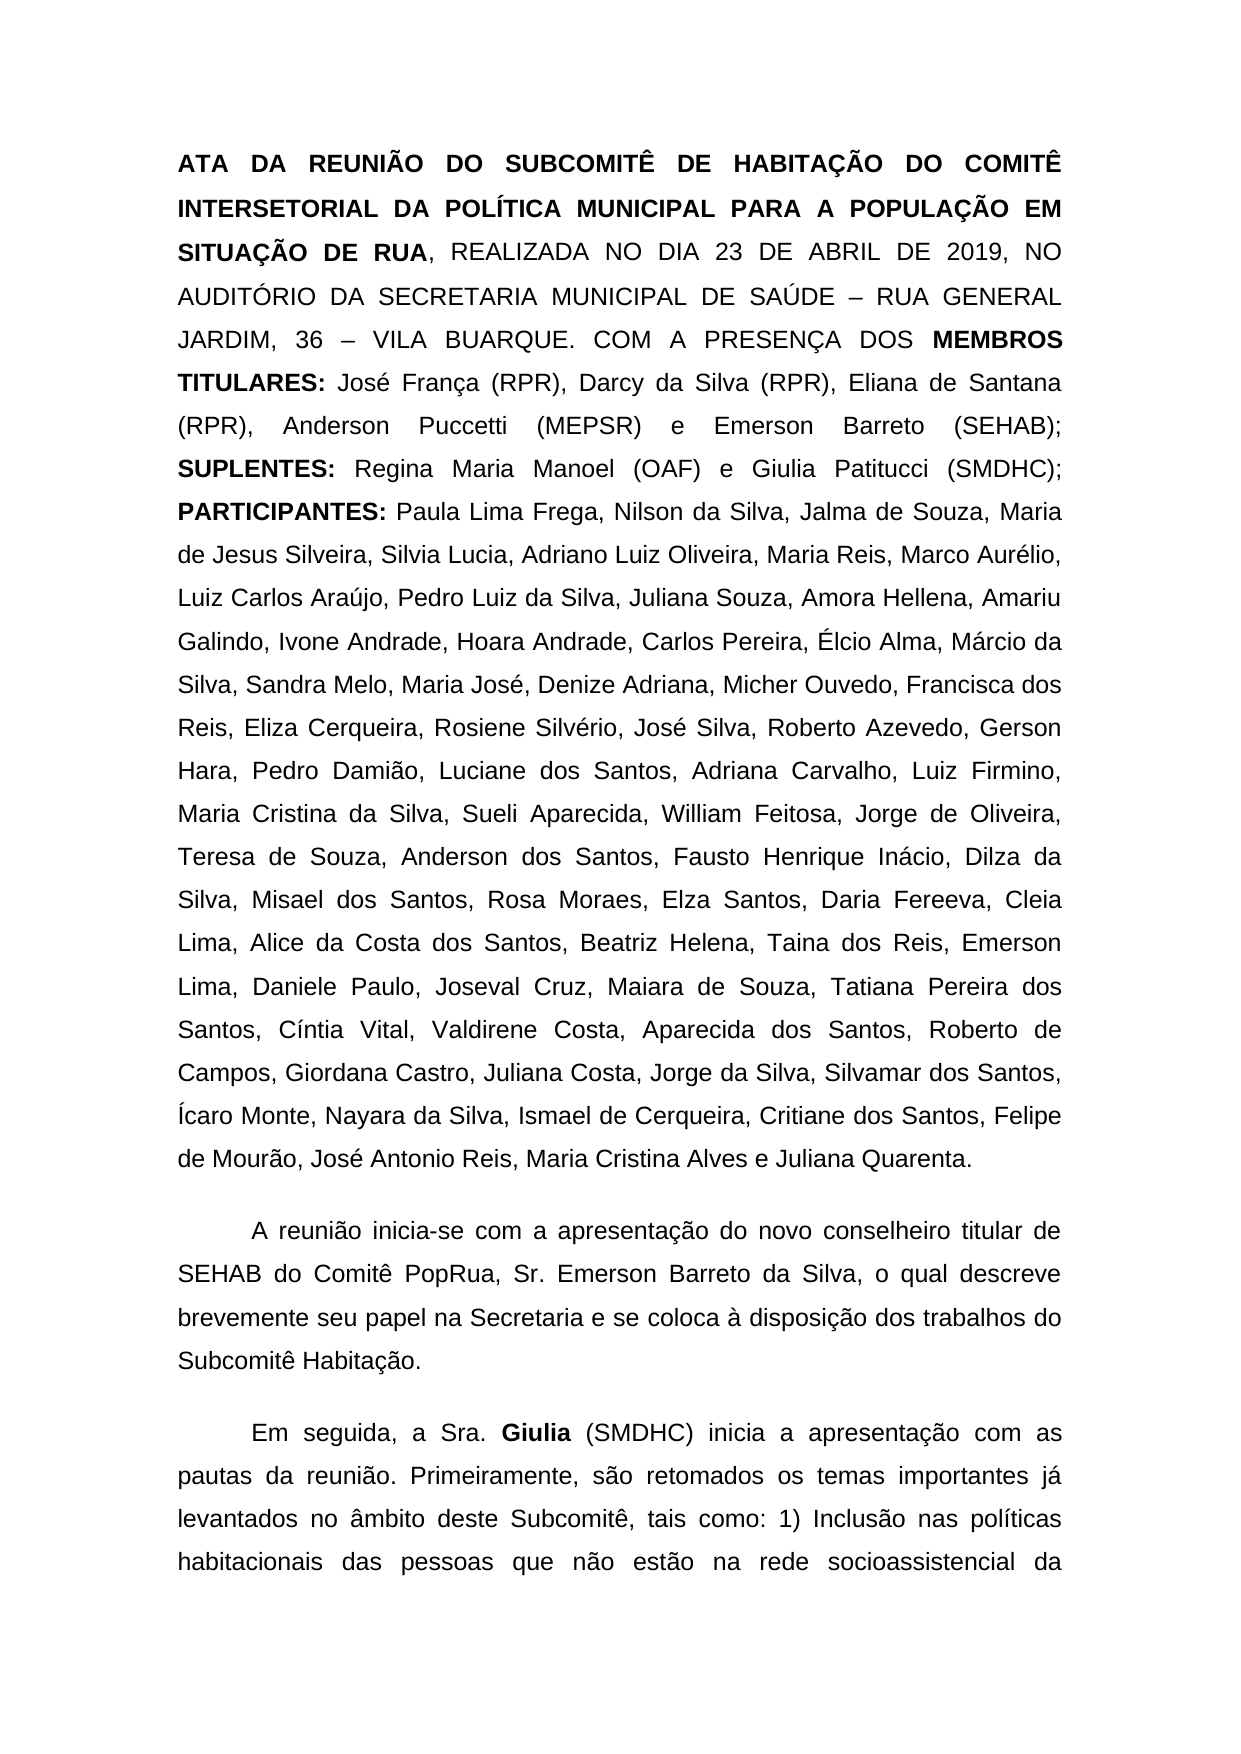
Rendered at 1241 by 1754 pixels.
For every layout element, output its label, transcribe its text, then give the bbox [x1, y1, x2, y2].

subtitle Em seguida, a Sra. Giulia (SMDHC) inicia a apresentação com as pautas da reunião. Primeiramente, são retomados os temas importantes já levantados no âmbito deste Subcomitê, tais como: 1) Inclusão nas políticas habitacionais das pessoas que não estão na rede socioassistencial da [177, 1418, 1063, 1576]
subtitle ATA DA REUNIÃO DO SUBCOMITÊ DE HABITAÇÃO DO COMITÊ INTERSETORIAL DA POLÍTICA MUNICIPAL PARA A POPULAÇÃO EM SITUAÇÃO DE RUA, REALIZADA NO DIA 23 DE ABRIL DE 2019, NO AUDITÓRIO DA SECRETARIA MUNICIPAL DE SAÚDE – RUA GENERAL JARDIM, 36 – VILA BUARQUE. COM A PRESENÇA DOS MEMBROS TITULARES: José França (RPR), Darcy da Silva (RPR), Eliana de Santana (RPR), Anderson Puccetti (MEPSR) e Emerson Barreto (SEHAB); SUPLENTES: Regina Maria Manoel (OAF) e Giulia Patitucci (SMDHC); PARTICIPANTES: Paula Lima Frega, Nilson da Silva, Jalma de Souza, Maria de Jesus Silveira, Silvia Lucia, Adriano Luiz Oliveira, Maria Reis, Marco Aurélio, Luiz Carlos Araújo, Pedro Luiz da Silva, Juliana Souza, Amora Hellena, Amariu Galindo, Ivone Andrade, Hoara Andrade, Carlos Pereira, Élcio Alma, Márcio da Silva, Sandra Melo, Maria José, Denize Adriana, Micher Ouvedo, Francisca dos Reis, Eliza Cerqueira, Rosiene Silvério, José Silva, Roberto Azevedo, Gerson Hara, Pedro Damião, Luciane dos Santos, Adriana Carvalho, Luiz Firmino, Maria Cristina da Silva, Sueli Aparecida, William Feitosa, Jorge de Oliveira, Teresa de Souza, Anderson dos Santos, Fausto Henrique Inácio, Dilza da Silva, Misael dos Santos, Rosa Moraes, Elza Santos, Daria Fereeva, Cleia Lima, Alice da Costa dos Santos, Beatriz Helena, Taina dos Reis, Emerson Lima, Daniele Paulo, Joseval Cruz, Maiara de Souza, Tatiana Pereira dos Santos, Cíntia Vital, Valdirene Costa, Aparecida dos Santos, Roberto de Campos, Giordana Castro, Juliana Costa, Jorge da Silva, Silvamar dos Santos, Ícaro Monte, Nayara da Silva, Ismael de Cerqueira, Critiane dos Santos, Felipe de Mourão, José Antonio Reis, Maria Cristina Alves e Juliana Quarenta. [177, 148, 1063, 1173]
subtitle A reunião inicia-se com a apresentação do novo conselheiro titular de SEHAB do Comitê PopRua, Sr. Emerson Barreto da Silva, o qual descreve brevemente seu papel na Secretaria e se coloca à disposição dos trabalhos do Subcomitê Habitação. [177, 1216, 1063, 1374]
